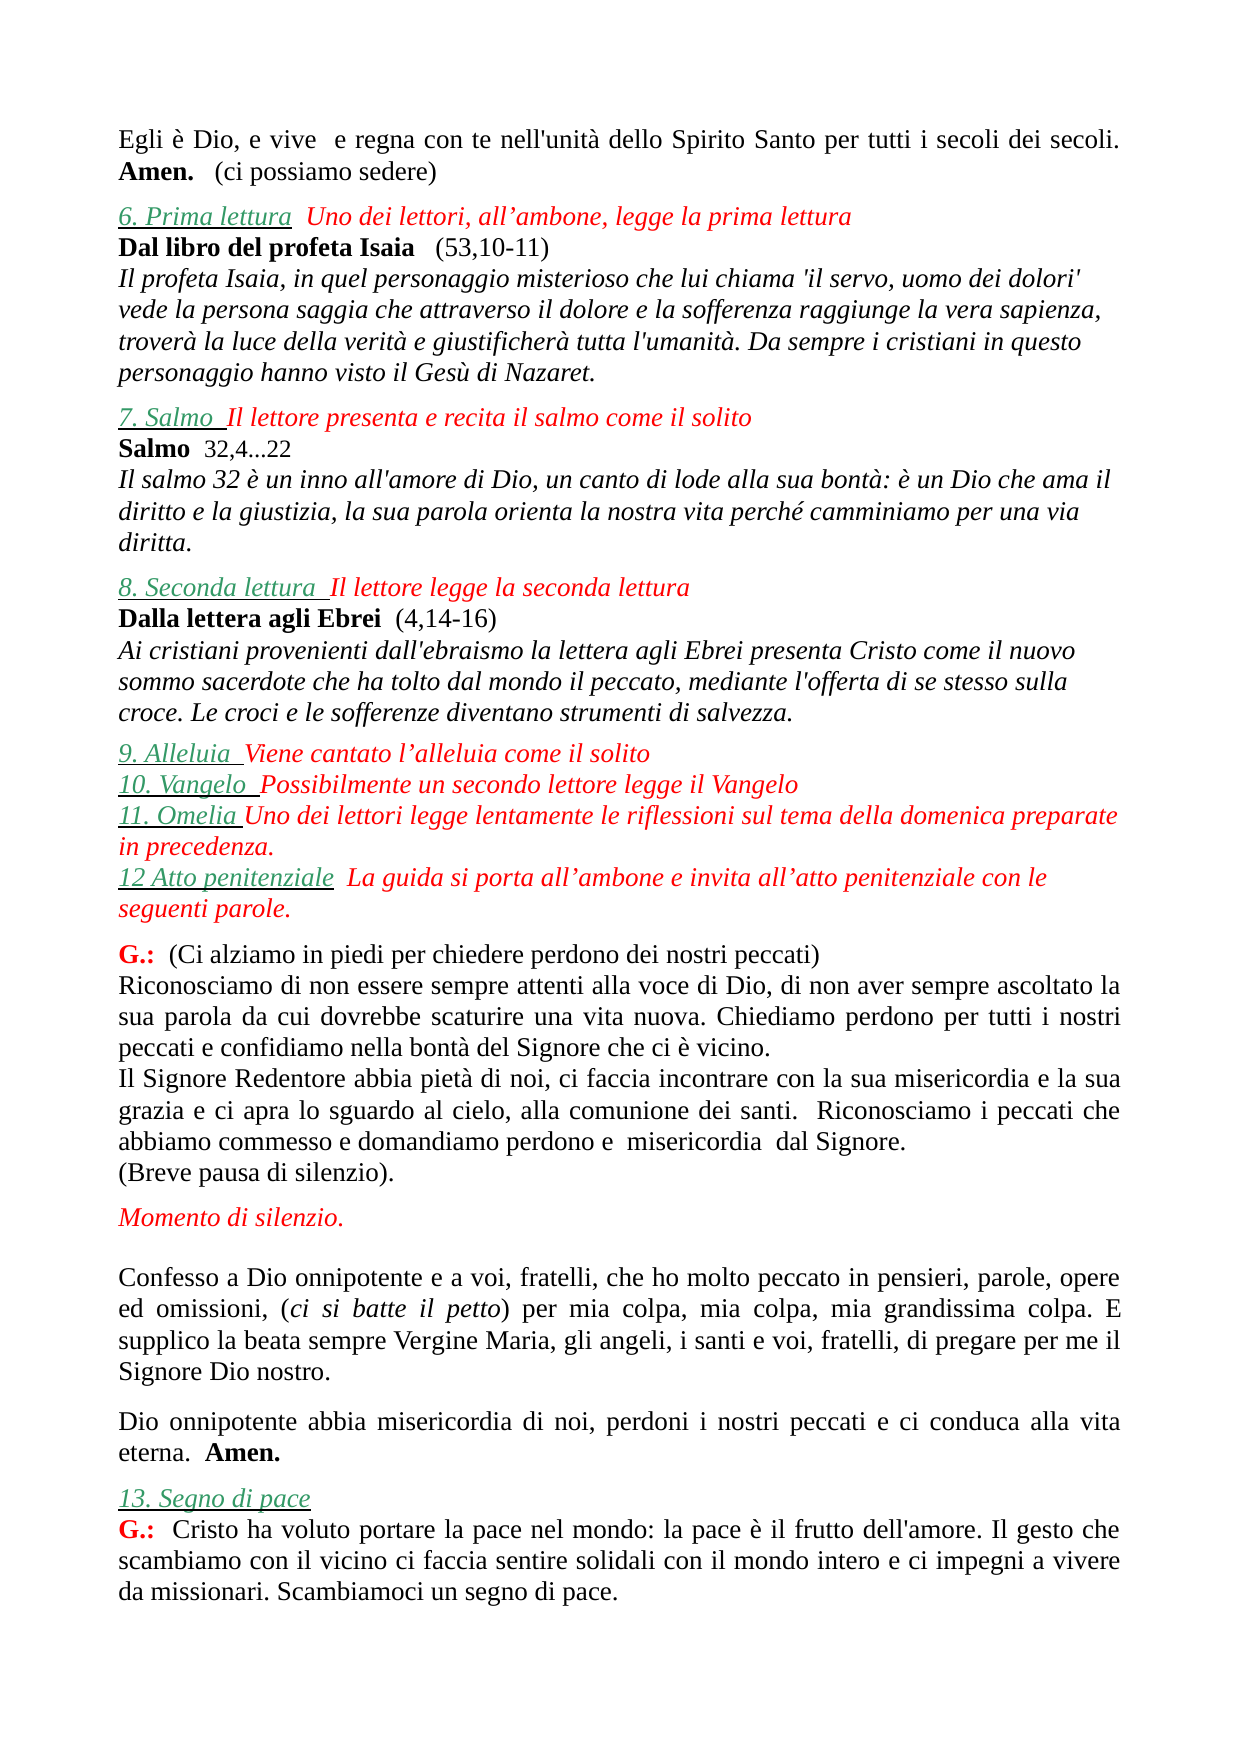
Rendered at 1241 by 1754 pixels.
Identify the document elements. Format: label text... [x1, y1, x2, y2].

text 7. Salmo Il lettore presenta e recita il salmo come il solito [118, 401, 1122, 432]
text 9. Alleluia Viene cantato l’alleluia come il solito [118, 737, 1122, 768]
text 11. Omelia Uno dei lettori legge lentamente le riflessioni sul tema della domenica preparate in precedenza. [118, 799, 1122, 861]
text Momento di silenzio. [118, 1202, 1122, 1233]
text 12 Atto penitenziale La guida si porta all’ambone e invita all’atto penitenziale con le seguenti parole. [118, 861, 1122, 924]
text Il profeta Isaia, in quel personaggio misterioso che lui chiama 'il servo, uomo dei dolori' vede la persona saggia che attraverso il dolore e la sofferenza raggiunge la vera sapienza, troverà la luce della verità e giustificherà tutta l'umanità. Da sempre i cristiani in questo personaggio hanno visto il Gesù di Nazaret. [118, 262, 1122, 387]
text Dalla lettera agli Ebrei (4,14-16) [118, 603, 1122, 634]
text 13. Segno di pace [118, 1482, 1122, 1513]
text 8. Seconda lettura Il lettore legge la seconda lettura [118, 571, 1122, 603]
text 6. Prima lettura Uno dei lettori, all’ambone, legge la prima lettura [118, 200, 1122, 231]
text (Breve pausa di silenzio). [118, 1156, 1122, 1187]
text Salmo 32,4...22 [118, 432, 1122, 464]
text Riconosciamo di non essere sempre attenti alla voce di Dio, di non aver sempre ascoltato la sua parola da cui dovrebbe scaturire una vita nuova. Chiediamo perdono per tutti i nostri peccati e confidiamo nella bontà del Signore che ci è vicino. [118, 969, 1122, 1063]
text Dal libro del profeta Isaia (53,10-11) [118, 231, 1122, 262]
text Il Signore Redentore abbia pietà di noi, ci faccia incontrare con la sua misericordia e la sua grazia e ci apra lo sguardo al cielo, alla comunione dei santi. Riconosciamo i peccati che abbiamo commesso e domandiamo perdono e misericordia dal Signore. [118, 1063, 1122, 1156]
text G.: Cristo ha voluto portare la pace nel mondo: la pace è il frutto dell'amore. Il gesto che scambiamo con il vicino ci faccia sentire solidali con il mondo intero e ci impegni a vivere da missionari. Scambiamoci un segno di pace. [118, 1513, 1122, 1606]
text G.: (Ci alziamo in piedi per chiedere perdono dei nostri peccati) [118, 938, 1122, 969]
text Ai cristiani provenienti dall'ebraismo la lettera agli Ebrei presenta Cristo come il nuovo sommo sacerdote che ha tolto dal mondo il peccato, mediante l'offerta di se stesso sulla croce. Le croci e le sofferenze diventano strumenti di salvezza. [118, 634, 1122, 727]
text Dio onnipotente abbia misericordia di noi, perdoni i nostri peccati e ci conduca alla vita eterna. Amen. [118, 1405, 1122, 1467]
text 10. Vangelo Possibilmente un secondo lettore legge il Vangelo [118, 768, 1122, 799]
text Egli è Dio, e vive e regna con te nell'unità dello Spirito Santo per tutti i secoli dei secoli. Amen. (ci possiamo sedere) [118, 123, 1122, 186]
text Il salmo 32 è un inno all'amore di Dio, un canto di lode alla sua bontà: è un Dio che ama il diritto e la giustizia, la sua parola orienta la nostra vita perché camminiamo per una via diritta. [118, 464, 1122, 557]
text Confesso a Dio onnipotente e a voi, fratelli, che ho molto peccato in pensieri, parole, opere ed omissioni, (ci si batte il pet­to) per mia colpa, mia colpa, mia grandissi­ma colpa. E supplico la beata sempre Ver­gine Maria, gli angeli, i santi e voi, fratelli, di pregare per me il Signore Dio nostro. [118, 1261, 1122, 1386]
